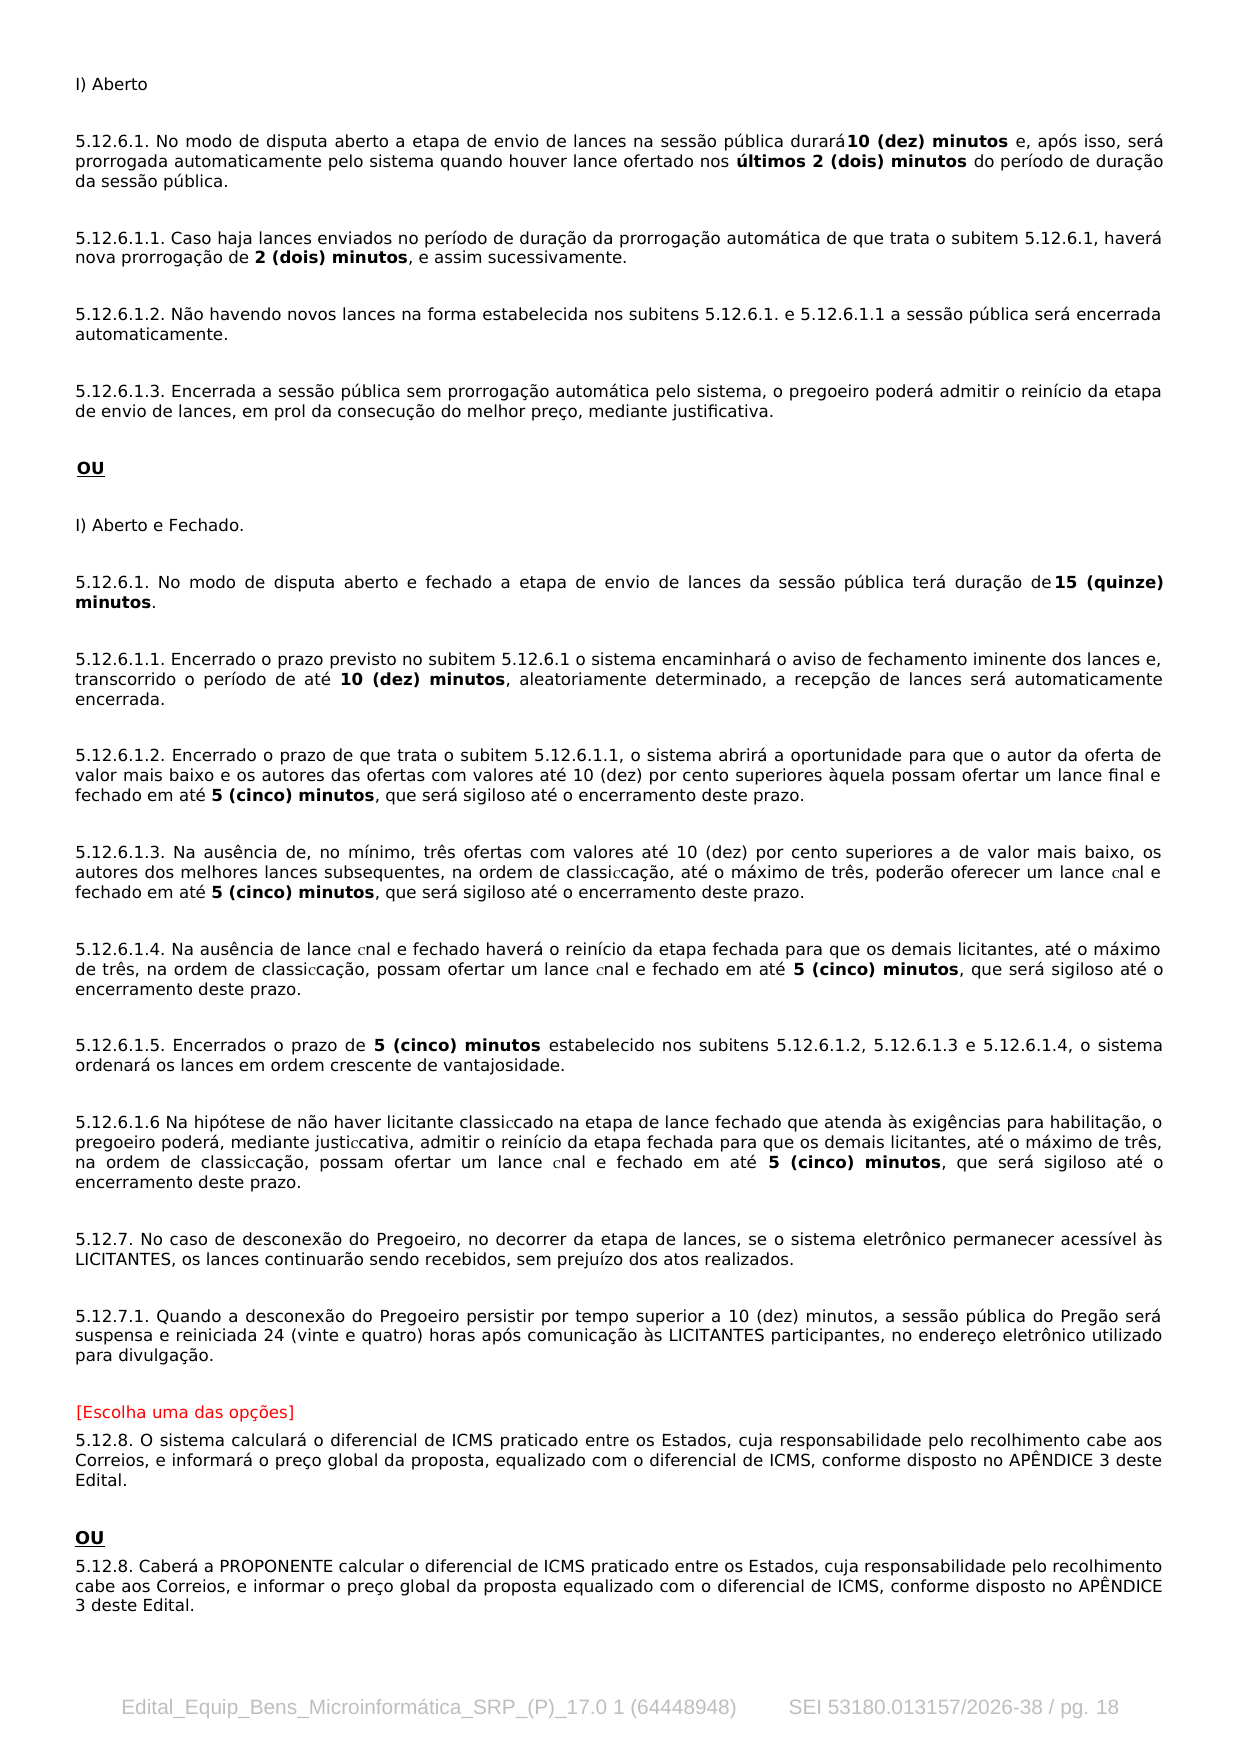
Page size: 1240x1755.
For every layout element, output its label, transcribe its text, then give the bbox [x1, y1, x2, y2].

text 5.12.8. O sistema calculará o diferencial de ICMS praticado entre os Estados, cuja responsabilidade pelo recolhimento cabe aos Correios, e informará o preço global da proposta, equalizado com o diferencial de ICMS, conforme disposto no APÊNDICE 3 deste Edital. [75, 1431, 1164, 1491]
text 5.12.6.1.1. Caso haja lances enviados no período de duração da prorrogação automática de que trata o subitem 5.12.6.1, haverá nova prorrogação de 2 (dois) minutos, e assim sucessivamente. [75, 228, 1164, 268]
text 5.12.8. Caberá a PROPONENTE calcular o diferencial de ICMS praticado entre os Estados, cuja responsabilidade pelo recolhimento cabe aos Correios, e informar o preço global da proposta equalizado com o diferencial de ICMS, conforme disposto no APÊNDICE 3 deste Edital. [75, 1557, 1164, 1616]
text 5.12.6.1.5. Encerrados o prazo de 5 (cinco) minutos estabelecido nos subitens 5.12.6.1.2, 5.12.6.1.3 e 5.12.6.1.4, o sistema ordenará os lances em ordem crescente de vantajosidade. [75, 1036, 1164, 1076]
text 5.12.6.1.6 Na hipótese de não haver licitante classicado na etapa de lance fechado que atenda às exigências para habilitação, o pregoeiro poderá, mediante justicativa, admitir o reinício da etapa fechada para que os demais licitantes, até o máximo de três, na ordem de classicação, possam ofertar um lance nal e fechado em até 5 (cinco) minutos, que será sigiloso até o encerramento deste prazo. [75, 1113, 1164, 1192]
text 5.12.6.1.3. Encerrada a sessão pública sem prorrogação automática pelo sistema, o pregoeiro poderá admitir o reinício da etapa de envio de lances, em prol da consecução do melhor preço, mediante justificativa. [75, 382, 1164, 421]
text 5.12.6.1. No modo de disputa aberto a etapa de envio de lances na sessão pública durará10 (dez) minutos e, após isso, será prorrogada automaticamente pelo sistema quando houver lance ofertado nos últimos 2 (dois) minutos do período de duração da sessão pública. [75, 132, 1164, 191]
subtitle OU [75, 1528, 1169, 1549]
text 5.12.7. No caso de desconexão do Pregoeiro, no decorrer da etapa de lances, se o sistema eletrônico permanecer acessível às LICITANTES, os lances continuarão sendo recebidos, sem prejuízo dos atos realizados. [75, 1230, 1164, 1269]
text 5.12.6.1.2. Não havendo novos lances na forma estabelecida nos subitens 5.12.6.1. e 5.12.6.1.1 a sessão pública será encerrada automaticamente. [75, 305, 1164, 344]
text 5.12.6.1. No modo de disputa aberto e fechado a etapa de envio de lances da sessão pública terá duração de15 (quinze) minutos. [75, 573, 1164, 612]
text 5.12.6.1.1. Encerrado o prazo previsto no subitem 5.12.6.1 o sistema encaminhará o aviso de fechamento iminente dos lances e, transcorrido o período de até 10 (dez) minutos, aleatoriamente determinado, a recepção de lances será automaticamente encerrada. [75, 650, 1164, 709]
text OU [77, 459, 1169, 478]
text 5.12.7.1. Quando a desconexão do Pregoeiro persistir por tempo superior a 10 (dez) minutos, a sessão pública do Pregão será suspensa e reiniciada 24 (vinte e quatro) horas após comunicação às LICITANTES participantes, no endereço eletrônico utilizado para divulgação. [75, 1306, 1164, 1366]
text 5.12.6.1.3. Na ausência de, no mínimo, três ofertas com valores até 10 (dez) por cento superiores a de valor mais baixo, os autores dos melhores lances subsequentes, na ordem de classicação, até o máximo de três, poderão oferecer um lance nal e fechado em até 5 (cinco) minutos, que será sigiloso até o encerramento deste prazo. [75, 843, 1164, 902]
text I) Aberto [75, 75, 1164, 94]
text I) Aberto e Fechado. [75, 516, 1164, 535]
text 5.12.6.1.2. Encerrado o prazo de que trata o subitem 5.12.6.1.1, o sistema abrirá a oportunidade para que o autor da oferta de valor mais baixo e os autores das ofertas com valores até 10 (dez) por cento superiores àquela possam ofertar um lance final e fechado em até 5 (cinco) minutos, que será sigiloso até o encerramento deste prazo. [75, 746, 1164, 806]
subtitle [Escolha uma das opções] [76, 1403, 1169, 1422]
text 5.12.6.1.4. Na ausência de lance nal e fechado haverá o reinício da etapa fechada para que os demais licitantes, até o máximo de três, na ordem de classicação, possam ofertar um lance nal e fechado em até 5 (cinco) minutos, que será sigiloso até o encerramento deste prazo. [75, 940, 1164, 999]
